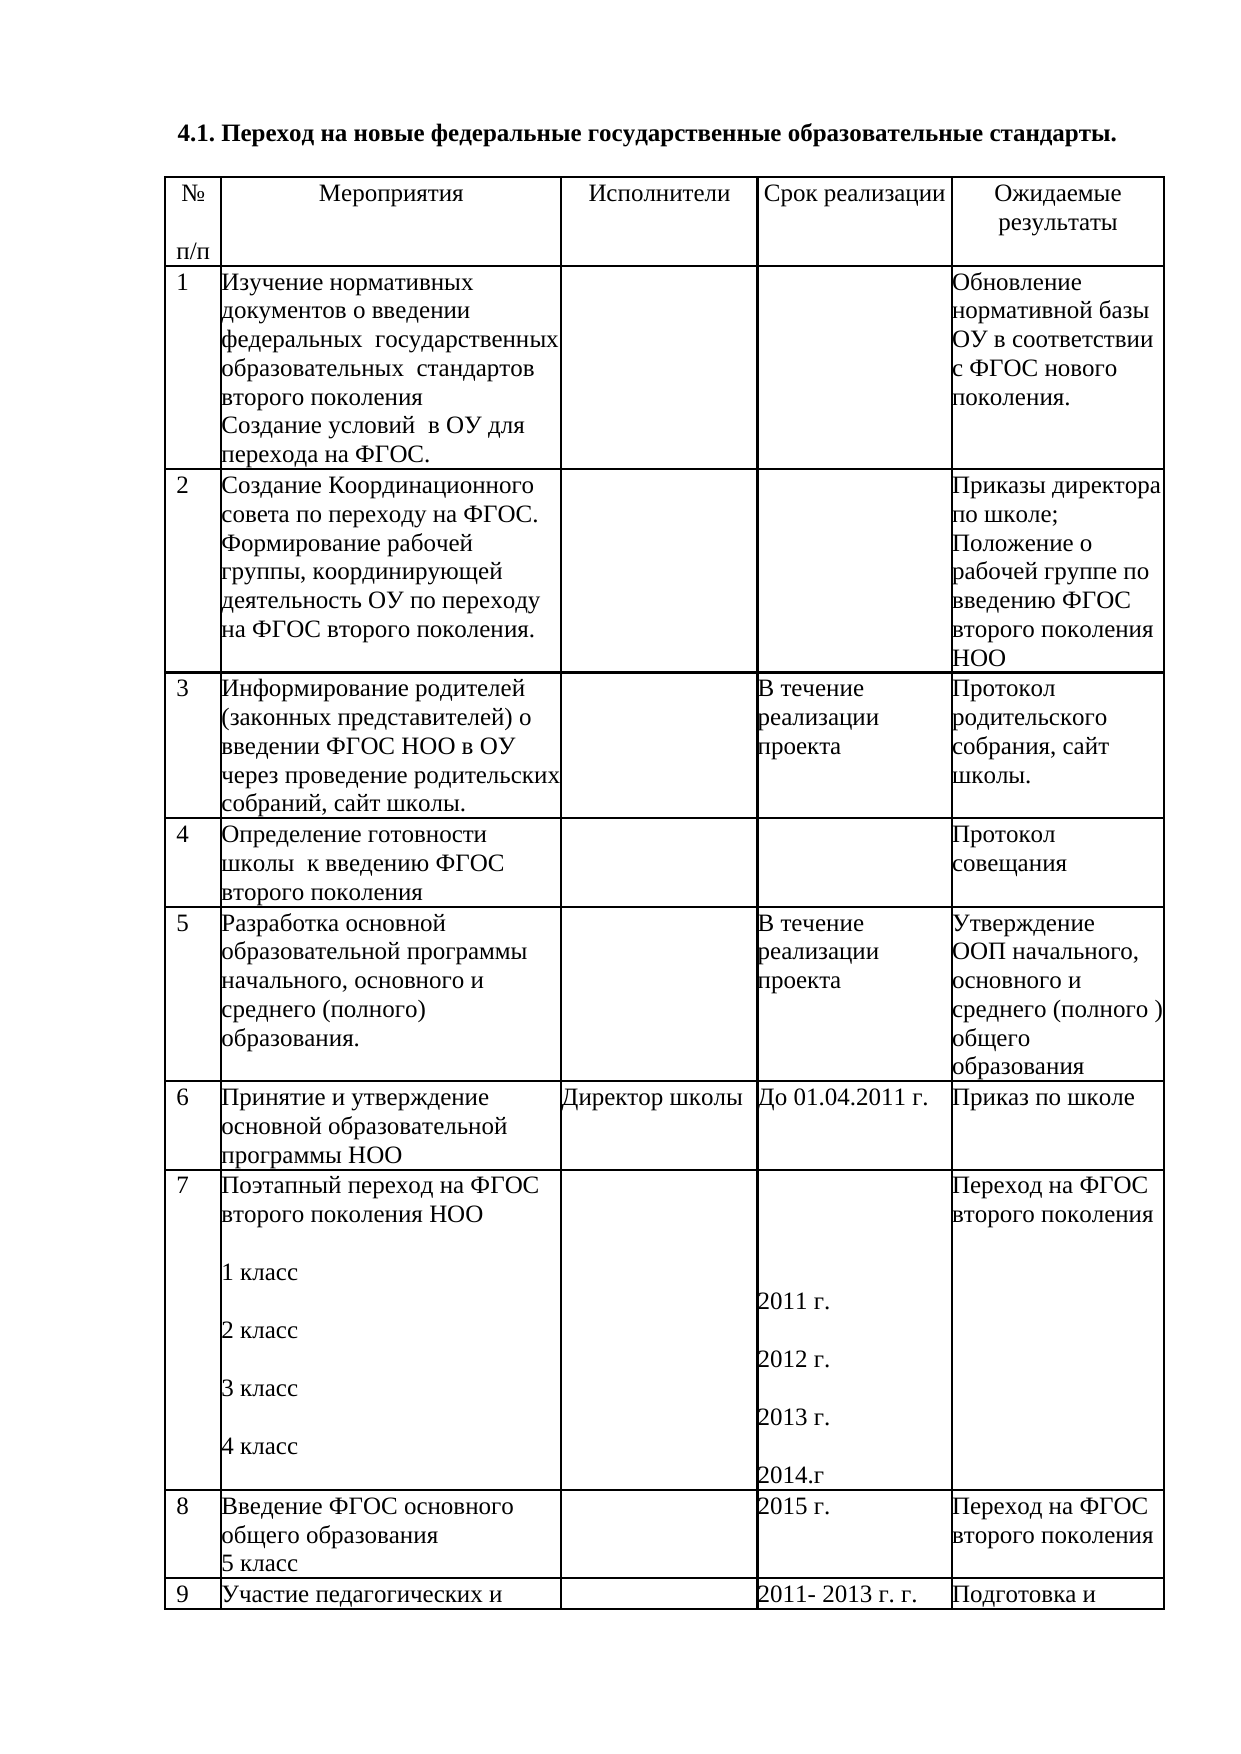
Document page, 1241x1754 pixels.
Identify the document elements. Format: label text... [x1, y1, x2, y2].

table_cell Подготовка и [953, 1579, 1163, 1608]
table_cell Информирование родителей (законных представителей) о введении ФГОС НОО в ОУ через проведение родительских собраний, сайт школы. [222, 674, 560, 817]
table_cell Протокол совещания [953, 819, 1163, 906]
table_cell [759, 267, 951, 468]
table_header Срок реализации [759, 178, 951, 265]
table_header Мероприятия [222, 178, 560, 265]
table_cell 4 [166, 819, 220, 906]
table_cell Определение готовности школы к введению ФГОС второго поколения [222, 819, 560, 906]
table_cell Протокол родительского собрания, сайт школы. [953, 674, 1163, 817]
table_cell 3 [166, 674, 220, 817]
table_cell 2 [166, 470, 220, 671]
table_cell 1 [166, 267, 220, 468]
table_cell Обновление нормативной базы ОУ в соответствии с ФГОС нового поколения. [953, 267, 1163, 468]
table_cell Введение ФГОС основного общего образования 5 класс [222, 1491, 560, 1577]
table_cell [562, 674, 756, 817]
table_cell 8 [166, 1491, 220, 1577]
table_cell Утверждение ООП начального, основного и среднего (полного ) общего образования [953, 908, 1163, 1080]
table_cell [562, 267, 756, 468]
table_header Ожидаемые результаты [953, 178, 1163, 265]
text 4.1. Переход на новые федеральные государственные образовательные стандарты. [177, 118, 1152, 147]
table_cell [759, 470, 951, 671]
table_cell Разработка основной образовательной программы начального, основного и среднего (полного) образования. [222, 908, 560, 1080]
table_cell 7 [166, 1171, 220, 1489]
table_cell 2011- 2013 г. г. [759, 1579, 951, 1608]
table_cell Директор школы [562, 1082, 756, 1168]
table_cell 2015 г. [759, 1491, 951, 1577]
table_cell [562, 908, 756, 1080]
table_cell 5 [166, 908, 220, 1080]
table_cell [562, 1171, 756, 1489]
table_header Исполнители [562, 178, 756, 265]
table_cell Переход на ФГОС второго поколения [953, 1171, 1163, 1489]
table_cell 9 [166, 1579, 220, 1608]
table_cell [562, 470, 756, 671]
table_cell Принятие и утверждение основной образовательной программы НОО [222, 1082, 560, 1168]
table_cell 6 [166, 1082, 220, 1168]
table_cell Участие педагогических и [222, 1579, 560, 1608]
table_cell Переход на ФГОС второго поколения [953, 1491, 1163, 1577]
table_cell В течение реализации проекта [759, 674, 951, 817]
table_cell Приказы директора по школе; Положение о рабочей группе по введению ФГОС второго поколения НОО [953, 470, 1163, 671]
table_cell [562, 819, 756, 906]
table_cell [759, 819, 951, 906]
table_cell До 01.04.2011 г. [759, 1082, 951, 1168]
table_header № п/п [166, 178, 220, 265]
table_cell Поэтапный переход на ФГОС второго поколения НОО 1 класс 2 класс 3 класс 4 класс [222, 1171, 560, 1489]
table_cell Приказ по школе [953, 1082, 1163, 1168]
table_cell Изучение нормативных документов о введении федеральных государственных образовательных стандартов второго поколения Создание условий в ОУ для перехода на ФГОС. [222, 267, 560, 468]
table_cell Создание Координационного совета по переходу на ФГОС. Формирование рабочей группы, координирующей деятельность ОУ по переходу на ФГОС второго поколения. [222, 470, 560, 671]
table_cell В течение реализации проекта [759, 908, 951, 1080]
table_cell [562, 1491, 756, 1577]
table_cell [562, 1579, 756, 1608]
table_cell 2011 г. 2012 г. 2013 г. 2014.г [759, 1171, 951, 1489]
